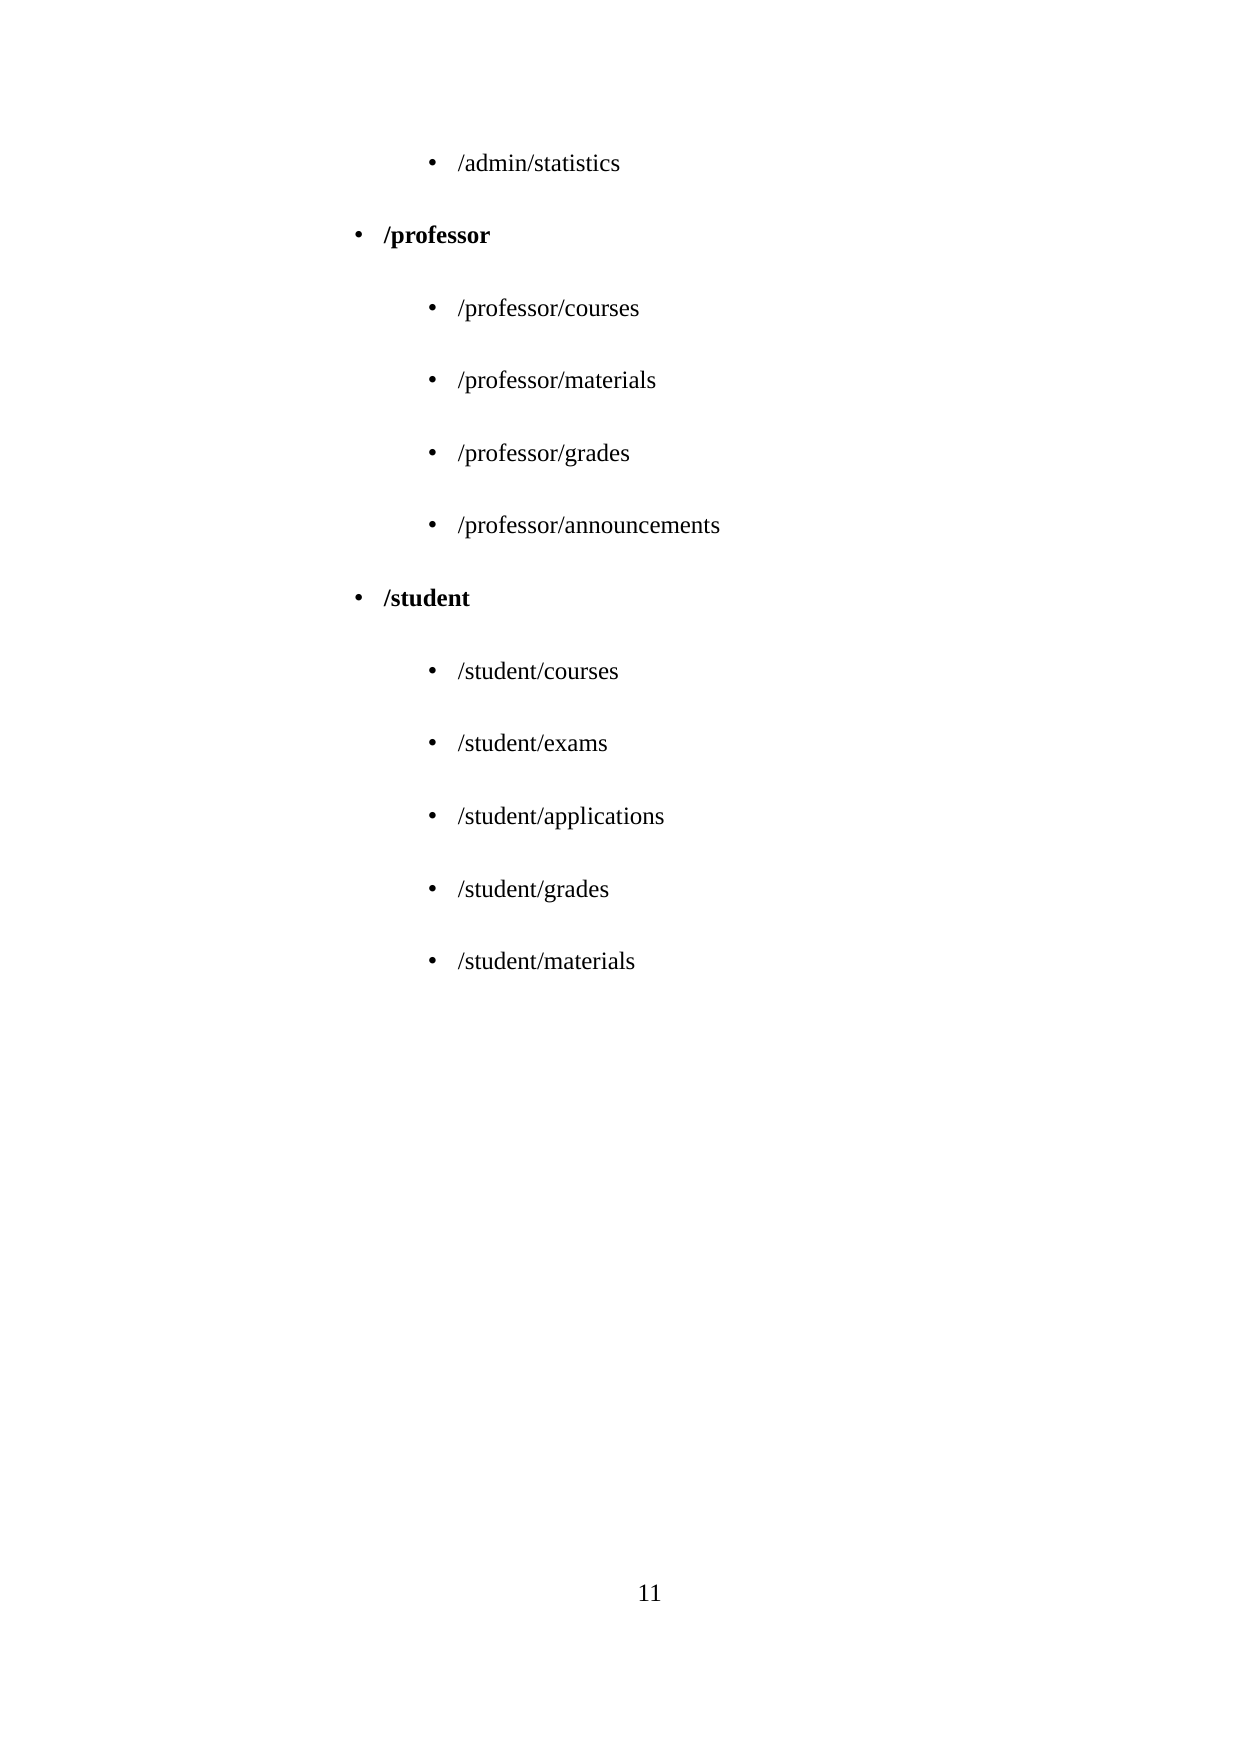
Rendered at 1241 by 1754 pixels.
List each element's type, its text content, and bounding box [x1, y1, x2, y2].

list /professor/announcements [428, 511, 1063, 539]
list /professor/courses [428, 293, 1063, 322]
list /student/materials [428, 946, 1063, 975]
list /professor/grades [428, 438, 1063, 467]
list /student/courses [428, 656, 1063, 684]
list /admin/statistics [428, 148, 1063, 176]
list /professor [354, 220, 1063, 249]
list /student/exams [428, 728, 1063, 757]
list /student [354, 583, 1063, 612]
list /student/applications [428, 801, 1063, 830]
list /professor/materials [428, 365, 1063, 394]
list /student/grades [428, 874, 1063, 902]
